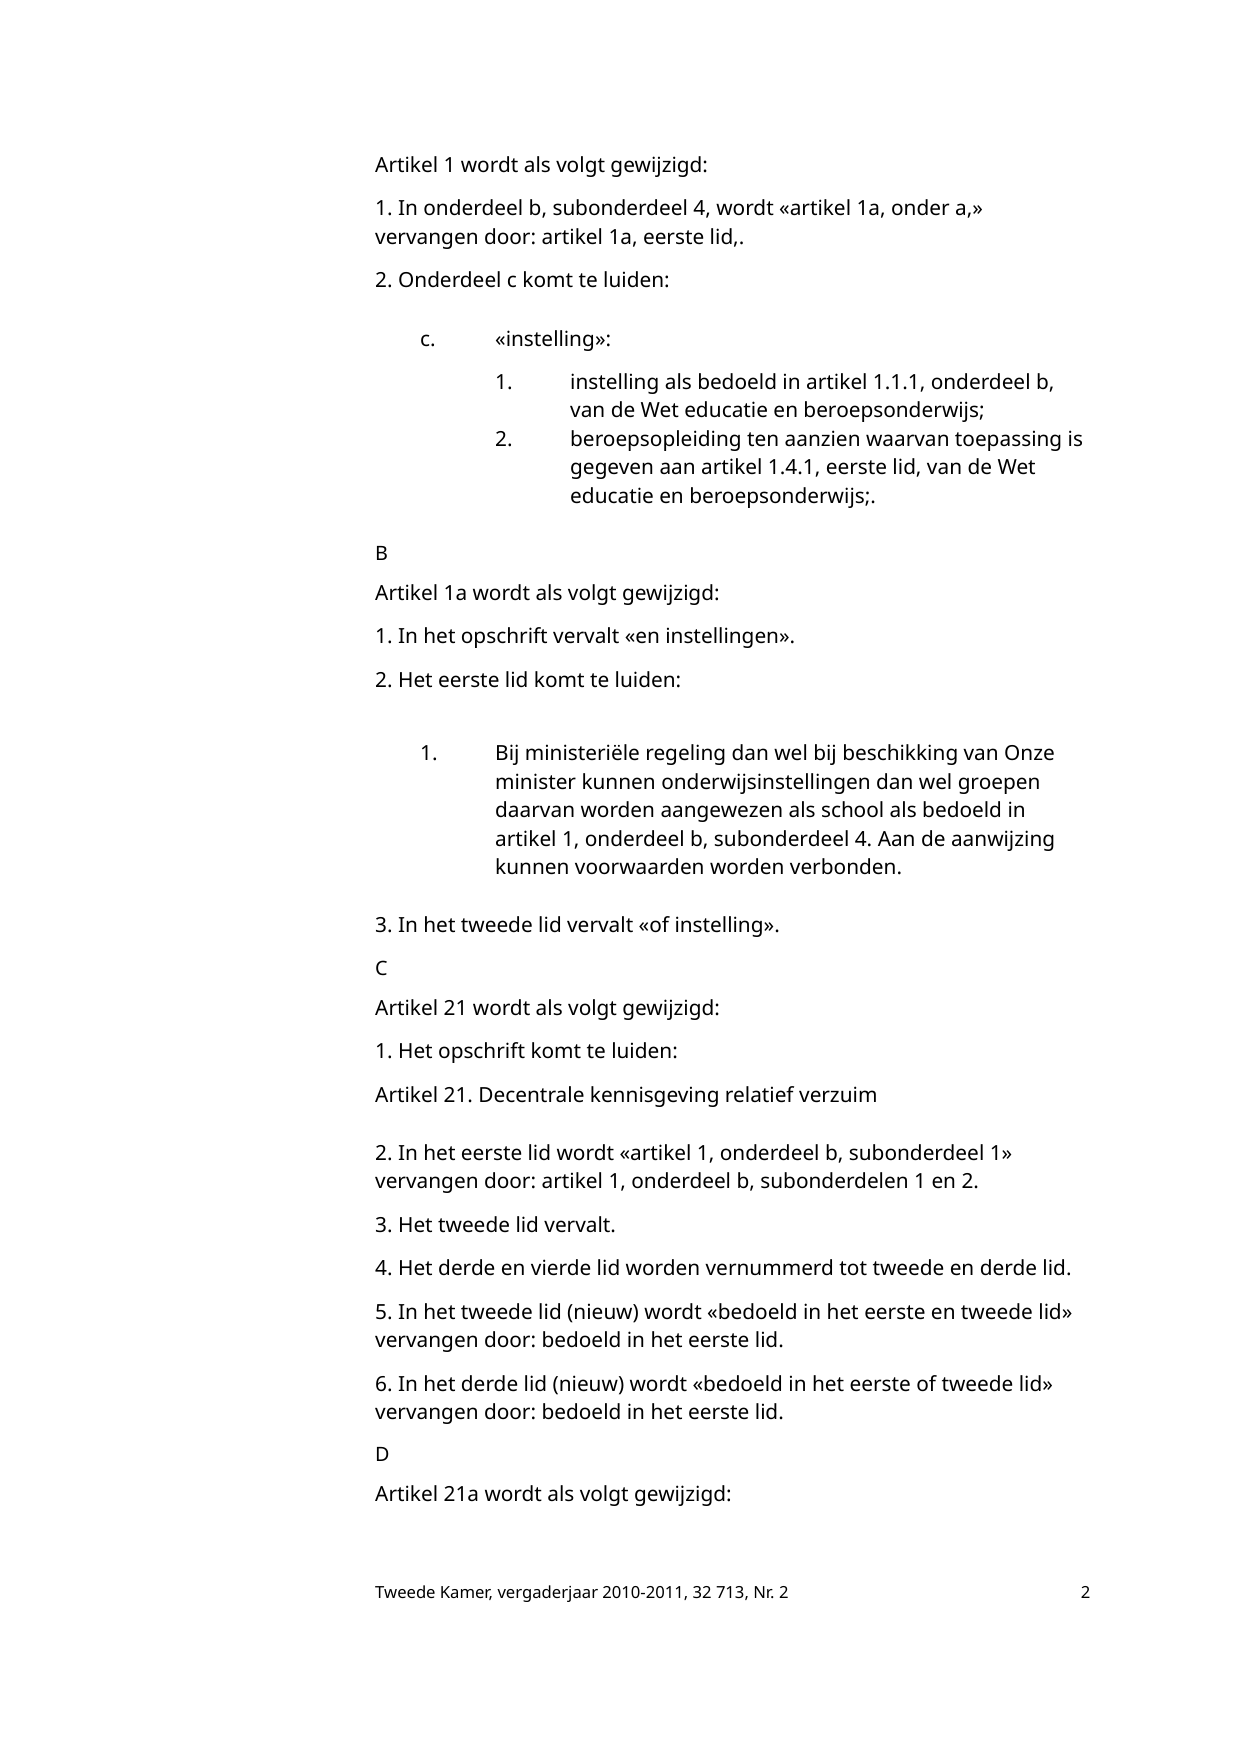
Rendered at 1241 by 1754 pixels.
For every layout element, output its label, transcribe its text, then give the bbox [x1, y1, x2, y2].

list «instelling»: [420, 324, 1090, 352]
text Artikel 21a wordt als volgt gewijzigd: [375, 1479, 1090, 1508]
text 6. In het derde lid (nieuw) wordt «bedoeld in het eerste of tweede lid» vervangen door: bedoeld in het eerste lid. [375, 1369, 1090, 1426]
text Artikel 21 wordt als volgt gewijzigd: [375, 993, 1090, 1021]
list Bij ministeriële regeling dan wel bij beschikking van Onze minister kunnen onderwijsinstellingen dan wel groepen daarvan worden aangewezen als school als bedoeld in artikel 1, onderdeel b, subonderdeel 4. Aan de aanwijzing kunnen voorwaarden worden verbonden. [420, 738, 1090, 881]
text C [375, 954, 1090, 981]
text B [375, 539, 1090, 566]
text 3. Het tweede lid vervalt. [375, 1210, 1090, 1238]
text 1. Het opschrift komt te luiden: [375, 1036, 1090, 1065]
text 2. Het eerste lid komt te luiden: [375, 665, 1090, 693]
text 3. In het tweede lid vervalt «of instelling». [375, 911, 1090, 939]
text 5. In het tweede lid (nieuw) wordt «bedoeld in het eerste en tweede lid» vervangen door: bedoeld in het eerste lid. [375, 1297, 1090, 1354]
text 4. Het derde en vierde lid worden vernummerd tot tweede en derde lid. [375, 1253, 1090, 1282]
text 2. In het eerste lid wordt «artikel 1, onderdeel b, subonderdeel 1» vervangen door: artikel 1, onderdeel b, subonderdelen 1 en 2. [375, 1138, 1090, 1195]
text 2. Onderdeel c komt te luiden: [375, 265, 1090, 294]
list beroepsopleiding ten aanzien waarvan toepassing is gegeven aan artikel 1.4.1, eerste lid, van de Wet educatie en beroepsonderwijs;. [495, 424, 1090, 509]
text D [375, 1441, 1090, 1468]
text 1. In het opschrift vervalt «en instellingen». [375, 622, 1090, 650]
text 1. In onderdeel b, subonderdeel 4, wordt «artikel 1a, onder a,» vervangen door: artikel 1a, eerste lid,. [375, 193, 1090, 250]
text Artikel 1a wordt als volgt gewijzigd: [375, 578, 1090, 607]
subtitle Artikel 21. Decentrale kennisgeving relatief verzuim [375, 1080, 1090, 1108]
text Artikel 1 wordt als volgt gewijzigd: [375, 150, 1090, 178]
list instelling als bedoeld in artikel 1.1.1, onderdeel b, van de Wet educatie en beroepsonderwijs; [495, 367, 1090, 424]
